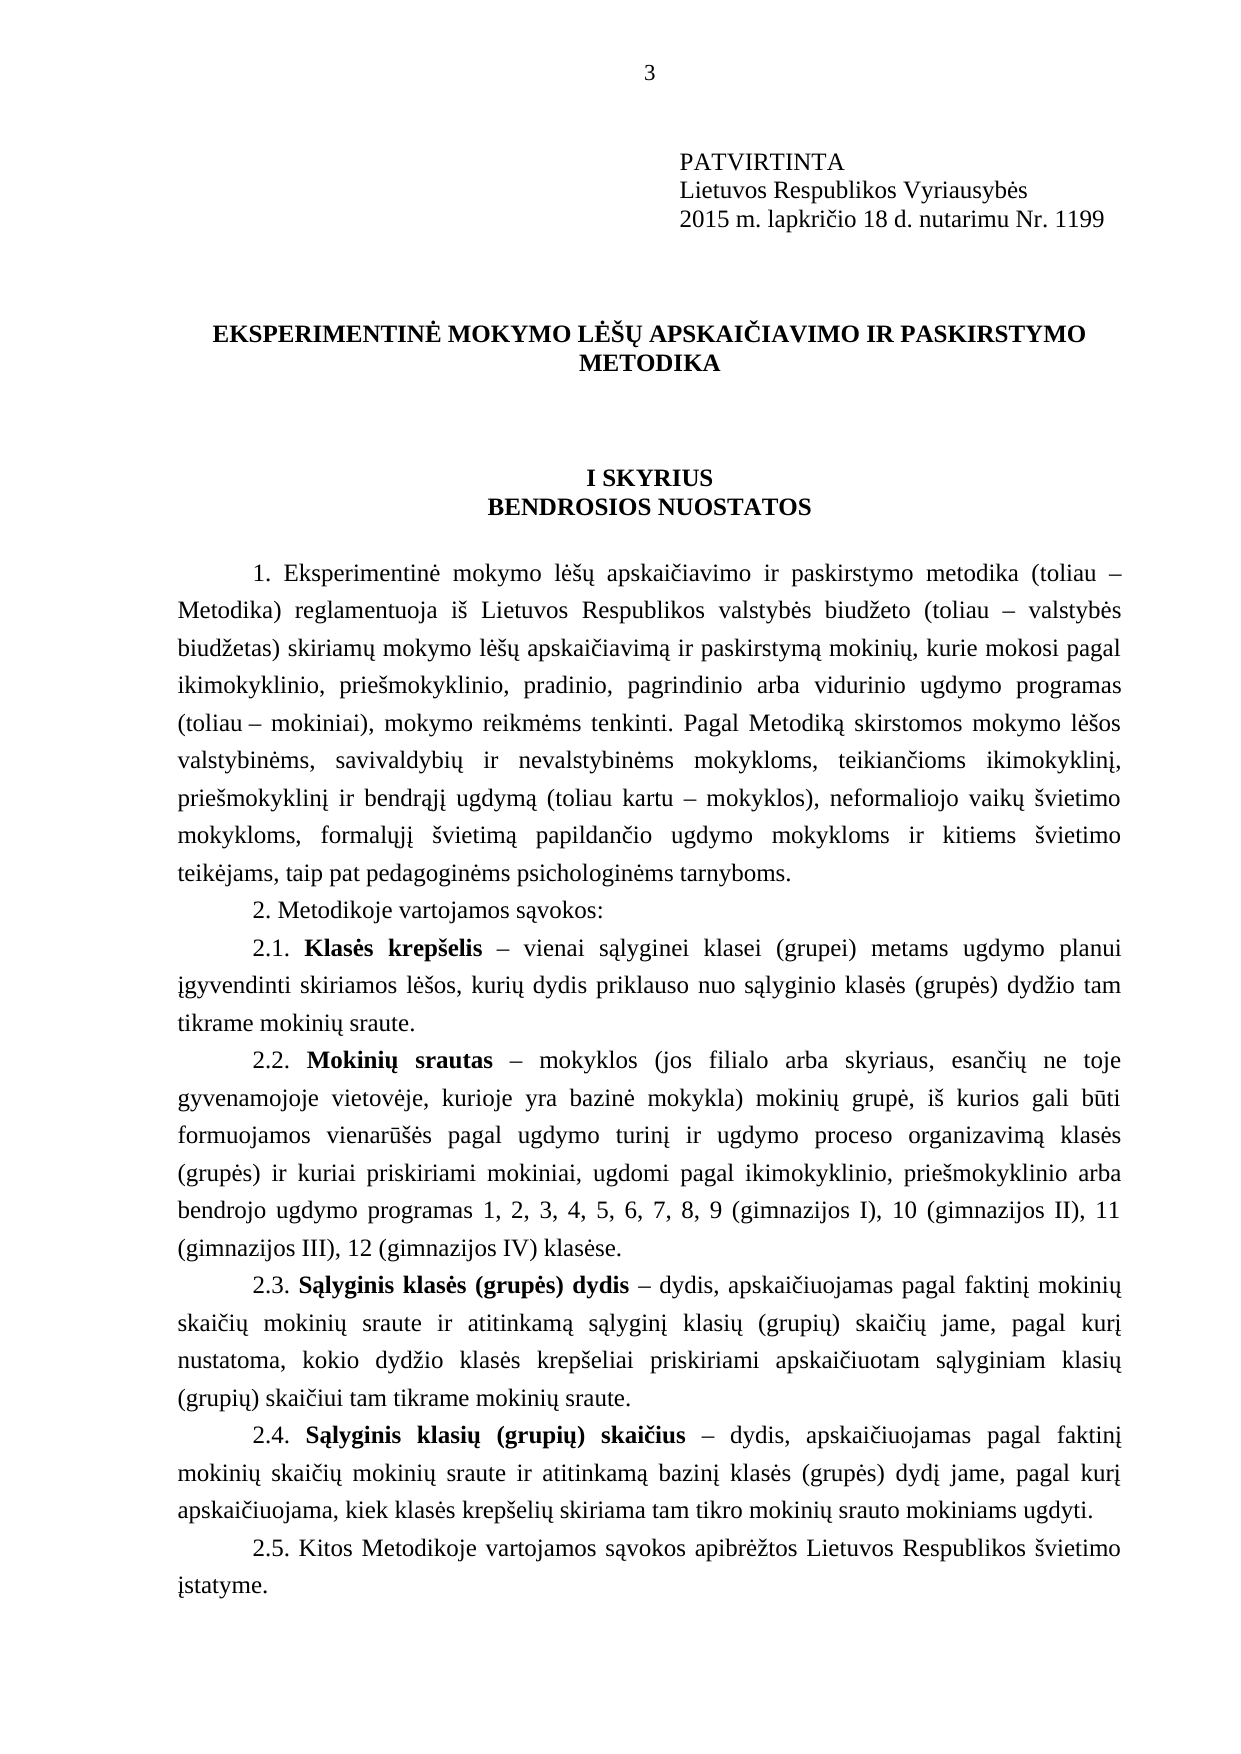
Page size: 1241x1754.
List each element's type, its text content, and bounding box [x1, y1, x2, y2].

text I SKYRIUS [177, 463, 1122, 492]
text 1. Eksperimentinė mokymo lėšų apskaičiavimo ir paskirstymo metodika (toliau – Metodika) reglamentuoja iš Lietuvos Respublikos valstybės biudžeto (toliau – valstybės biudžetas) skiriamų mokymo lėšų apskaičiavimą ir paskirstymą mokinių, kurie mokosi pagal ikimokyklinio, priešmokyklinio, pradinio, pagrindinio arba vidurinio ugdymo programas (toliau – mokiniai), mokymo reikmėms tenkinti. Pagal Metodiką skirstomos mokymo lėšos valstybinėms, savivaldybių ir nevalstybinėms mokykloms, teikiančioms ikimokyklinį, priešmokyklinį ir bendrąjį ugdymą (toliau kartu – mokyklos), neformaliojo vaikų švietimo mokykloms, formalųjį švietimą papildančio ugdymo mokykloms ir kitiems švietimo teikėjams, taip pat pedagoginėms psichologinėms tarnyboms. [177, 549, 1122, 887]
text BENDROSIOS NUOSTATOS [177, 492, 1122, 521]
text 2. Metodikoje vartojamos sąvokos: [177, 887, 1122, 924]
text EKSPERIMENTINĖ MOKYMO LĖŠŲ APSKAIČIAVIMO IR PASKIRSTYMO METODIKA [177, 319, 1122, 377]
text 2.5. Kitos Metodikoje vartojamos sąvokos apibrėžtos Lietuvos Respublikos švietimo įstatyme. [177, 1524, 1122, 1599]
text 2.1. Klasės krepšelis – vienai sąlyginei klasei (grupei) metams ugdymo planui įgyvendinti skiriamos lėšos, kurių dydis priklauso nuo sąlyginio klasės (grupės) dydžio tam tikrame mokinių sraute. [177, 924, 1122, 1037]
text 2.2. Mokinių srautas – mokyklos (jos filialo arba skyriaus, esančių ne toje gyvenamojoje vietovėje, kurioje yra bazinė mokykla) mokinių grupė, iš kurios gali būti formuojamos vienarūšės pagal ugdymo turinį ir ugdymo proceso organizavimą klasės (grupės) ir kuriai priskiriami mokiniai, ugdomi pagal ikimokyklinio, priešmokyklinio arba bendrojo ugdymo programas 1, 2, 3, 4, 5, 6, 7, 8, 9 (gimnazijos I), 10 (gimnazijos II), 11 (gimnazijos III), 12 (gimnazijos IV) klasėse. [177, 1037, 1122, 1262]
text 2.4. Sąlyginis klasių (grupių) skaičius – dydis, apskaičiuojamas pagal faktinį mokinių skaičių mokinių sraute ir atitinkamą bazinį klasės (grupės) dydį jame, pagal kurį apskaičiuojama, kiek klasės krepšelių skiriama tam tikro mokinių srauto mokiniams ugdyti. [177, 1412, 1122, 1524]
text 2.3. Sąlyginis klasės (grupės) dydis – dydis, apskaičiuojamas pagal faktinį mokinių skaičių mokinių sraute ir atitinkamą sąlyginį klasių (grupių) skaičių jame, pagal kurį nustatoma, kokio dydžio klasės krepšeliai priskiriami apskaičiuotam sąlyginiam klasių (grupių) skaičiui tam tikrame mokinių sraute. [177, 1262, 1122, 1412]
text PATVIRTINTA Lietuvos Respublikos Vyriausybės 2015 m. lapkričio 18 d. nutarimu Nr. 1199 [679, 147, 1122, 233]
